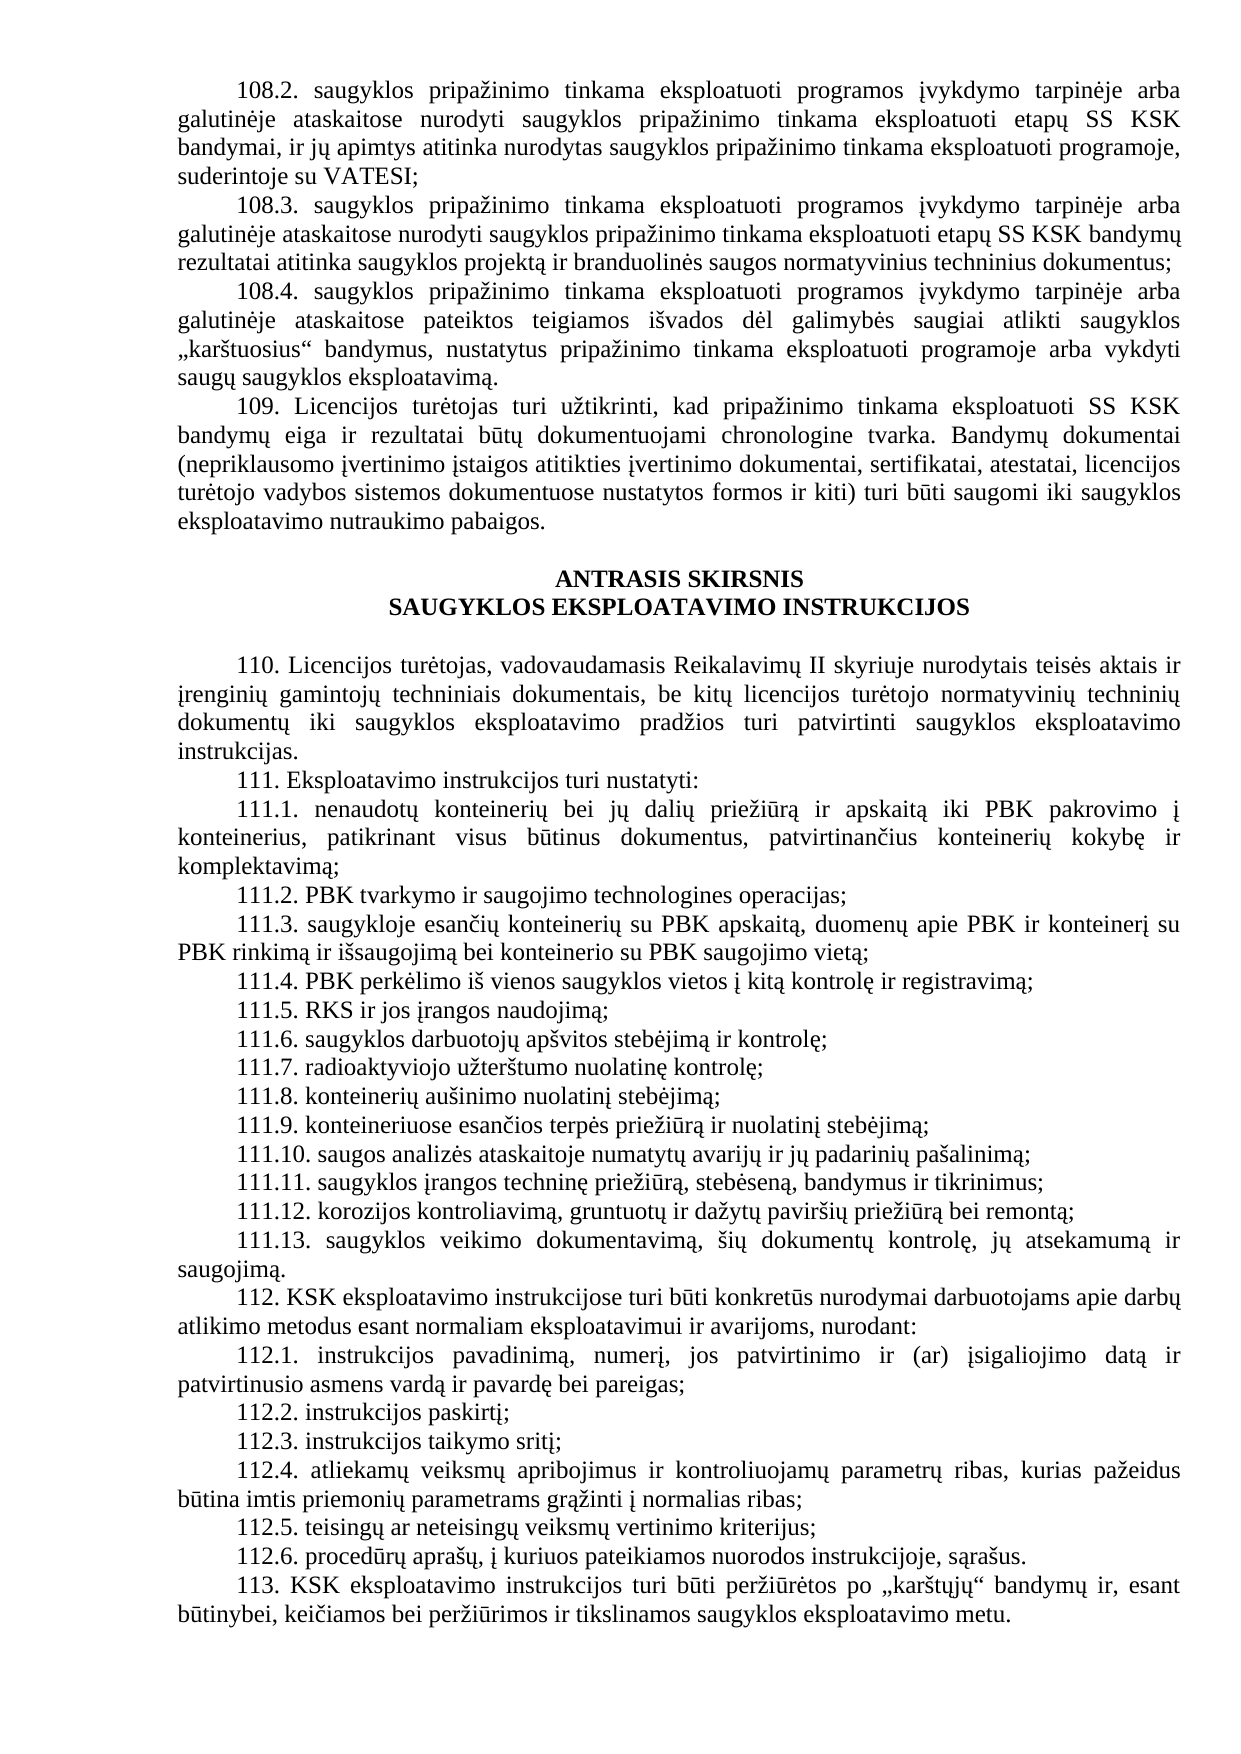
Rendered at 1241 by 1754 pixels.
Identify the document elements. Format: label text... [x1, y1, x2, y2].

text SAUGYKLOS EKSPLOATAVIMO INSTRUKCIJOS [177, 592, 1181, 621]
text 111.5. RKS ir jos įrangos naudojimą; [177, 995, 1181, 1024]
text 108.3. saugyklos pripažinimo tinkama eksploatuoti programos įvykdymo tarpinėje arba galutinėje ataskaitose nurodyti saugyklos pripažinimo tinkama eksploatuoti etapų SS KSK bandymų rezultatai atitinka saugyklos projektą ir branduolinės saugos normatyvinius techninius dokumentus; [177, 190, 1181, 276]
text 110. Licencijos turėtojas, vadovaudamasis Reikalavimų II skyriuje nurodytais teisės aktais ir įrenginių gamintojų techniniais dokumentais, be kitų licencijos turėtojo normatyvinių techninių dokumentų iki saugyklos eksploatavimo pradžios turi patvirtinti saugyklos eksploatavimo instrukcijas. [177, 650, 1181, 765]
text 113. KSK eksploatavimo instrukcijos turi būti peržiūrėtos po „karštųjų“ bandymų ir, esant būtinybei, keičiamos bei peržiūrimos ir tikslinamos saugyklos eksploatavimo metu. [177, 1570, 1181, 1627]
text 112.4. atliekamų veiksmų apribojimus ir kontroliuojamų parametrų ribas, kurias pažeidus būtina imtis priemonių parametrams grąžinti į normalias ribas; [177, 1455, 1181, 1512]
text 108.4. saugyklos pripažinimo tinkama eksploatuoti programos įvykdymo tarpinėje arba galutinėje ataskaitose pateiktos teigiamos išvados dėl galimybės saugiai atlikti saugyklos „karštuosius“ bandymus, nustatytus pripažinimo tinkama eksploatuoti programoje arba vykdyti saugų saugyklos eksploatavimą. [177, 276, 1181, 391]
text 108.2. saugyklos pripažinimo tinkama eksploatuoti programos įvykdymo tarpinėje arba galutinėje ataskaitose nurodyti saugyklos pripažinimo tinkama eksploatuoti etapų SS KSK bandymai, ir jų apimtys atitinka nurodytas saugyklos pripažinimo tinkama eksploatuoti programoje, suderintoje su VATESI; [177, 75, 1181, 190]
text 111.12. korozijos kontroliavimą, gruntuotų ir dažytų paviršių priežiūrą bei remontą; [177, 1196, 1181, 1225]
text 111.13. saugyklos veikimo dokumentavimą, šių dokumentų kontrolę, jų atsekamumą ir saugojimą. [177, 1225, 1181, 1282]
text 112.5. teisingų ar neteisingų veiksmų vertinimo kriterijus; [177, 1512, 1181, 1541]
text 112.1. instrukcijos pavadinimą, numerį, jos patvirtinimo ir (ar) įsigaliojimo datą ir patvirtinusio asmens vardą ir pavardę bei pareigas; [177, 1340, 1181, 1397]
text 111.11. saugyklos įrangos techninę priežiūrą, stebėseną, bandymus ir tikrinimus; [177, 1167, 1181, 1196]
text 112. KSK eksploatavimo instrukcijose turi būti konkretūs nurodymai darbuotojams apie darbų atlikimo metodus esant normaliam eksploatavimui ir avarijoms, nurodant: [177, 1282, 1181, 1340]
text 111.1. nenaudotų konteinerių bei jų dalių priežiūrą ir apskaitą iki PBK pakrovimo į konteinerius, patikrinant visus būtinus dokumentus, patvirtinančius konteinerių kokybę ir komplektavimą; [177, 794, 1181, 880]
text 111.8. konteinerių aušinimo nuolatinį stebėjimą; [177, 1081, 1181, 1110]
text 112.6. procedūrų aprašų, į kuriuos pateikiamos nuorodos instrukcijoje, sąrašus. [177, 1541, 1181, 1570]
text 111.6. saugyklos darbuotojų apšvitos stebėjimą ir kontrolę; [177, 1024, 1181, 1052]
text 111.3. saugykloje esančių konteinerių su PBK apskaitą, duomenų apie PBK ir konteinerį su PBK rinkimą ir išsaugojimą bei konteinerio su PBK saugojimo vietą; [177, 909, 1181, 966]
text 111.4. PBK perkėlimo iš vienos saugyklos vietos į kitą kontrolę ir registravimą; [177, 966, 1181, 995]
text 111.9. konteineriuose esančios terpės priežiūrą ir nuolatinį stebėjimą; [177, 1110, 1181, 1139]
text ANTRASIS SKIRSNIS [177, 564, 1181, 592]
text 111.2. PBK tvarkymo ir saugojimo technologines operacijas; [177, 880, 1181, 909]
text 111.10. saugos analizės ataskaitoje numatytų avarijų ir jų padarinių pašalinimą; [177, 1139, 1181, 1167]
text 112.2. instrukcijos paskirtį; [177, 1397, 1181, 1426]
text 111. Eksploatavimo instrukcijos turi nustatyti: [177, 765, 1181, 794]
text 111.7. radioaktyviojo užterštumo nuolatinę kontrolę; [177, 1052, 1181, 1081]
text 112.3. instrukcijos taikymo sritį; [177, 1426, 1181, 1455]
text 109. Licencijos turėtojas turi užtikrinti, kad pripažinimo tinkama eksploatuoti SS KSK bandymų eiga ir rezultatai būtų dokumentuojami chronologine tvarka. Bandymų dokumentai (nepriklausomo įvertinimo įstaigos atitikties įvertinimo dokumentai, sertifikatai, atestatai, licencijos turėtojo vadybos sistemos dokumentuose nustatytos formos ir kiti) turi būti saugomi iki saugyklos eksploatavimo nutraukimo pabaigos. [177, 391, 1181, 535]
